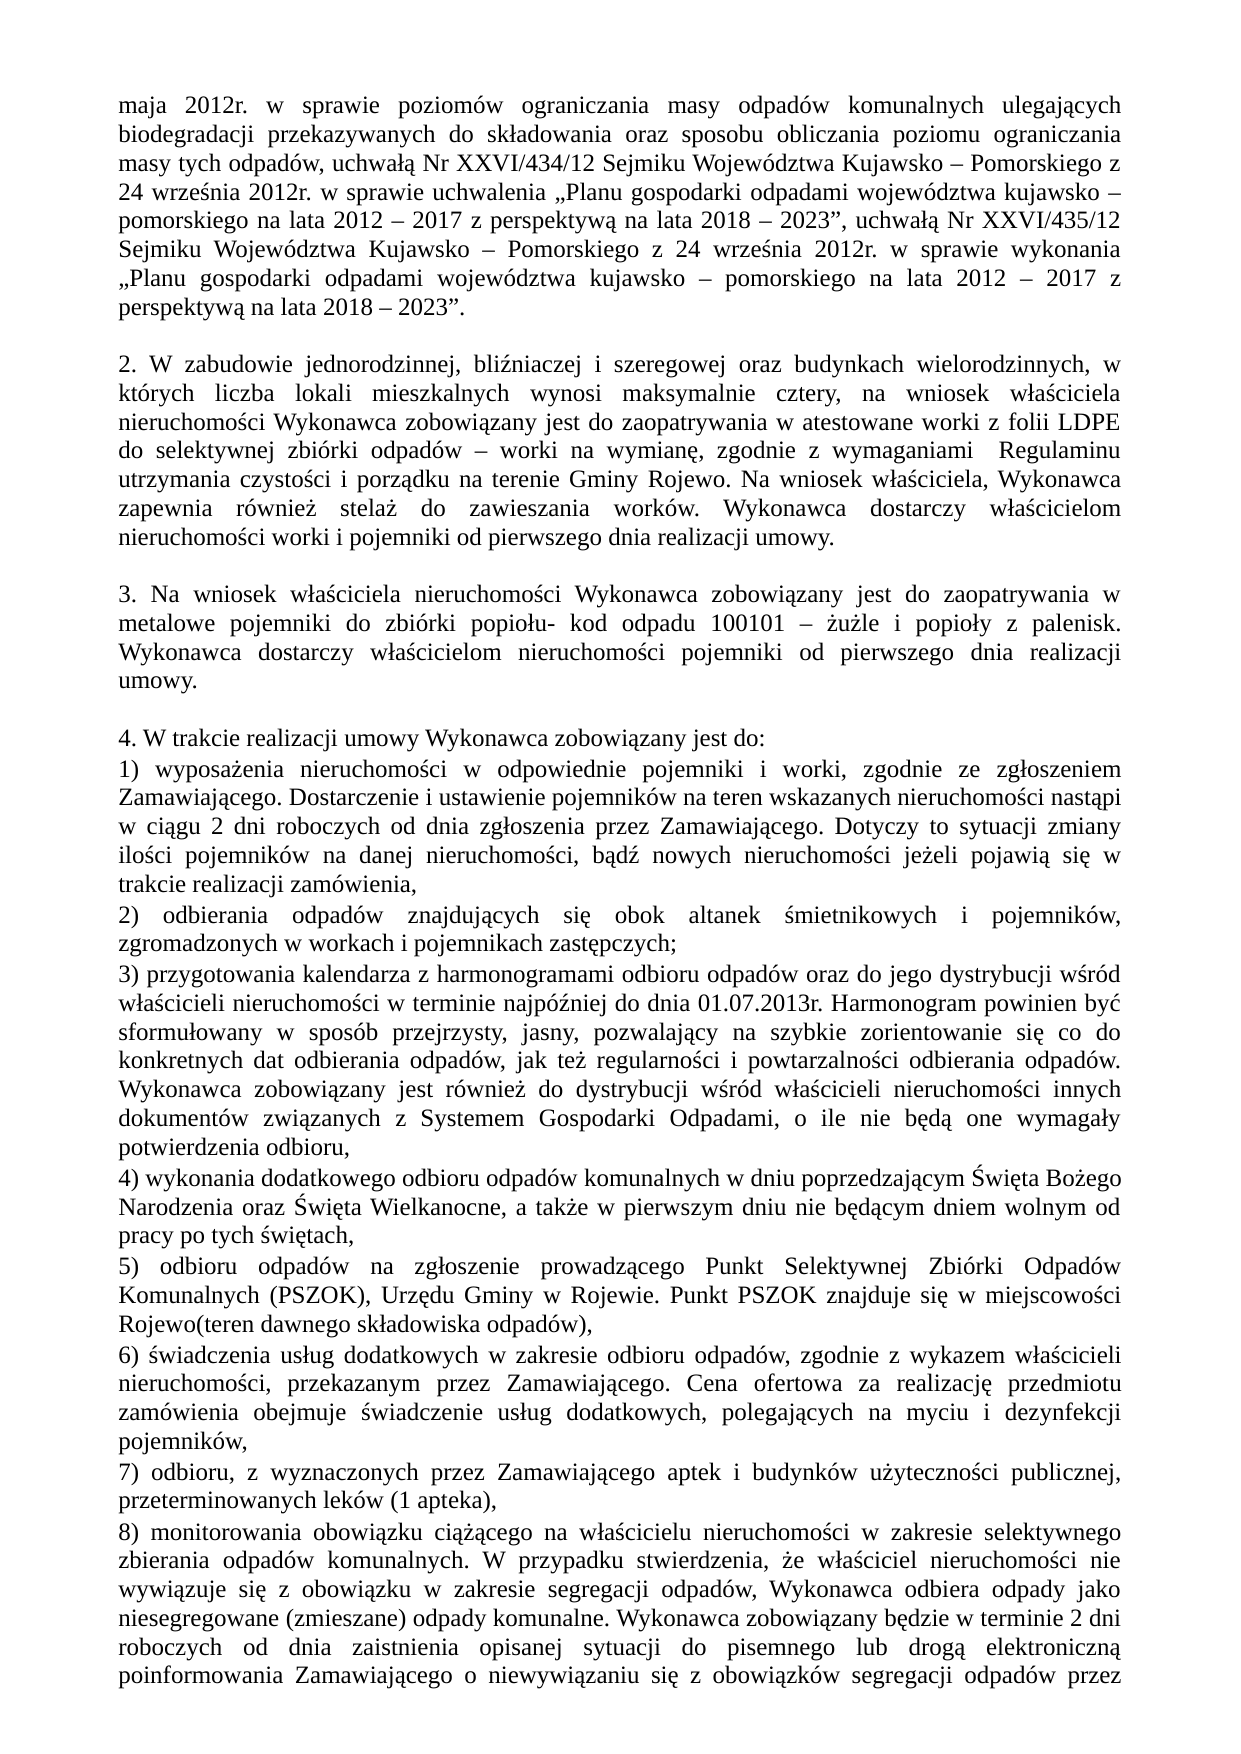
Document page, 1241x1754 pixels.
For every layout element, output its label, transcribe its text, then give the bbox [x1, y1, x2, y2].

text 6) świadczenia usług dodatkowych w zakresie odbioru odpadów, zgodnie z wykazem właścicieli nieruchomości, przekazanym przez Zamawiającego. Cena ofertowa za realizację przedmiotu zamówienia obejmuje świadczenie usług dodatkowych, polegających na myciu i dezynfekcji pojemników, [118, 1340, 1122, 1455]
text 2. W zabudowie jednorodzinnej, bliźniaczej i szeregowej oraz budynkach wielorodzinnych, w których liczba lokali mieszkalnych wynosi maksymalnie cztery, na wniosek właściciela nieruchomości Wykonawca zobowiązany jest do zaopatrywania w atestowane worki z folii LDPE do selektywnej zbiórki odpadów – worki na wymianę, zgodnie z wymaganiami Regulaminu utrzymania czystości i porządku na terenie Gminy Rojewo. Na wniosek właściciela, Wykonawca zapewnia również stelaż do zawieszania worków. Wykonawca dostarczy właścicielom nieruchomości worki i pojemniki od pierwszego dnia realizacji umowy. [118, 349, 1122, 550]
text 2) odbierania odpadów znajdujących się obok altanek śmietnikowych i pojemników, zgromadzonych w workach i pojemnikach zastępczych; [118, 900, 1122, 957]
text 4) wykonania dodatkowego odbioru odpadów komunalnych w dniu poprzedzającym Święta Bożego Narodzenia oraz Święta Wielkanocne, a także w pierwszym dniu nie będącym dniem wolnym od pracy po tych świętach, [118, 1163, 1122, 1249]
text 8) monitorowania obowiązku ciążącego na właścicielu nieruchomości w zakresie selektywnego zbierania odpadów komunalnych. W przypadku stwierdzenia, że właściciel nieruchomości nie wywiązuje się z obowiązku w zakresie segregacji odpadów, Wykonawca odbiera odpady jako niesegregowane (zmieszane) odpady komunalne. Wykonawca zobowiązany będzie w terminie 2 dni roboczych od dnia zaistnienia opisanej sytuacji do pisemnego lub drogą elektroniczną poinformowania Zamawiającego o niewywiązaniu się z obowiązków segregacji odpadów przez [118, 1517, 1122, 1689]
text 3. Na wniosek właściciela nieruchomości Wykonawca zobowiązany jest do zaopatrywania w metalowe pojemniki do zbiórki popiołu- kod odpadu 100101 – żużle i popioły z palenisk. Wykonawca dostarczy właścicielom nieruchomości pojemniki od pierwszego dnia realizacji umowy. [118, 579, 1122, 694]
text 4. W trakcie realizacji umowy Wykonawca zobowiązany jest do: [118, 723, 1122, 752]
text 5) odbioru odpadów na zgłoszenie prowadzącego Punkt Selektywnej Zbiórki Odpadów Komunalnych (PSZOK), Urzędu Gminy w Rojewie. Punkt PSZOK znajduje się w miejscowości Rojewo(teren dawnego składowiska odpadów), [118, 1251, 1122, 1337]
text maja 2012r. w sprawie poziomów ograniczania masy odpadów komunalnych ulegających biodegradacji przekazywanych do składowania oraz sposobu obliczania poziomu ograniczania masy tych odpadów, uchwałą Nr XXVI/434/12 Sejmiku Województwa Kujawsko – Pomorskiego z 24 września 2012r. w sprawie uchwalenia „Planu gospodarki odpadami województwa kujawsko – pomorskiego na lata 2012 – 2017 z perspektywą na lata 2018 – 2023”, uchwałą Nr XXVI/435/12 Sejmiku Województwa Kujawsko – Pomorskiego z 24 września 2012r. w sprawie wykonania „Planu gospodarki odpadami województwa kujawsko – pomorskiego na lata 2012 – 2017 z perspektywą na lata 2018 – 2023”. [118, 90, 1122, 320]
text 1) wyposażenia nieruchomości w odpowiednie pojemniki i worki, zgodnie ze zgłoszeniem Zamawiającego. Dostarczenie i ustawienie pojemników na teren wskazanych nieruchomości nastąpi w ciągu 2 dni roboczych od dnia zgłoszenia przez Zamawiającego. Dotyczy to sytuacji zmiany ilości pojemników na danej nieruchomości, bądź nowych nieruchomości jeżeli pojawią się w trakcie realizacji zamówienia, [118, 754, 1122, 897]
text 7) odbioru, z wyznaczonych przez Zamawiającego aptek i budynków użyteczności publicznej, przeterminowanych leków (1 apteka), [118, 1457, 1122, 1514]
text 3) przygotowania kalendarza z harmonogramami odbioru odpadów oraz do jego dystrybucji wśród właścicieli nieruchomości w terminie najpóźniej do dnia 01.07.2013r. Harmonogram powinien być sformułowany w sposób przejrzysty, jasny, pozwalający na szybkie zorientowanie się co do konkretnych dat odbierania odpadów, jak też regularności i powtarzalności odbierania odpadów. Wykonawca zobowiązany jest również do dystrybucji wśród właścicieli nieruchomości innych dokumentów związanych z Systemem Gospodarki Odpadami, o ile nie będą one wymagały potwierdzenia odbioru, [118, 959, 1122, 1161]
